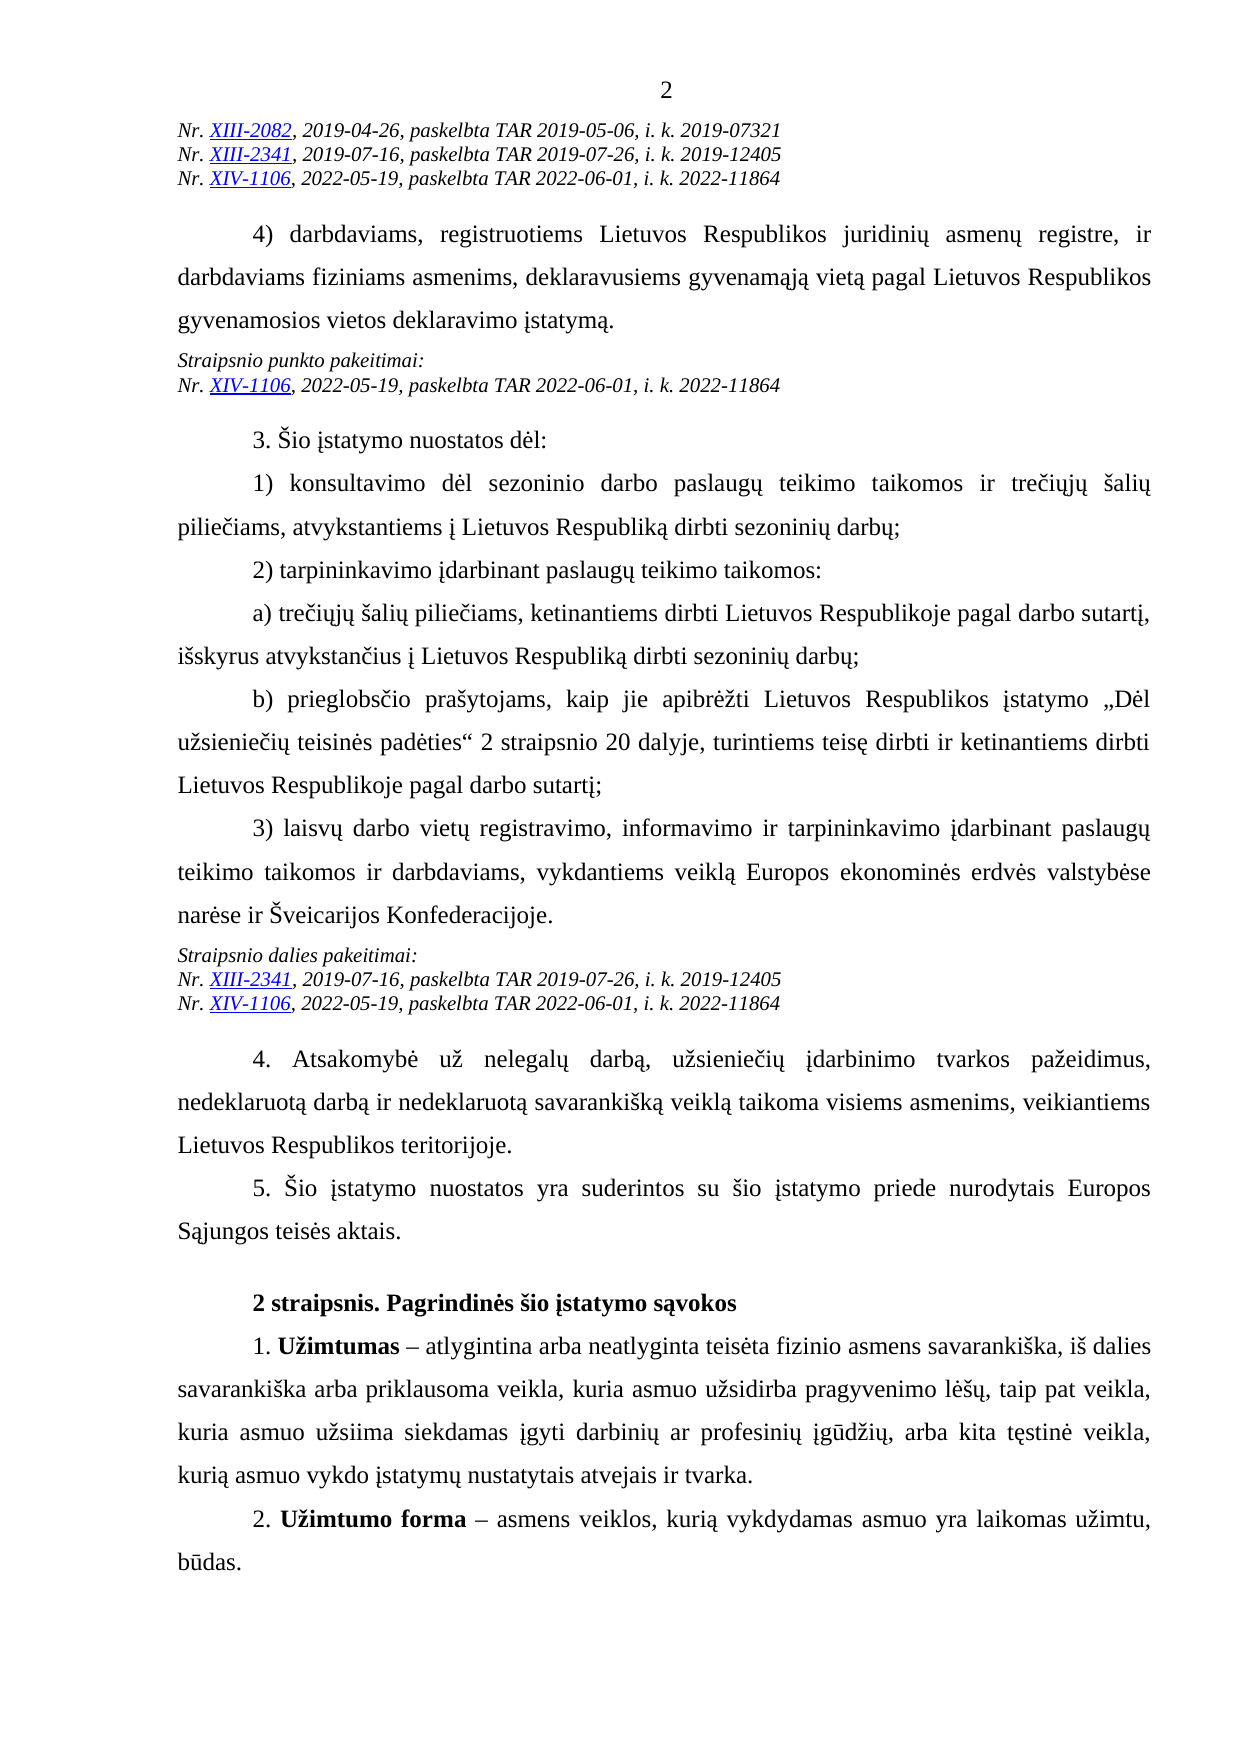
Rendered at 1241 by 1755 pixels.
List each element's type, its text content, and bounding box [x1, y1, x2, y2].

text 4) darbdaviams, registruotiems Lietuvos Respublikos juridinių asmenų registre, ir darbdaviams fiziniams asmenims, deklaravusiems gyvenamąją vietą pagal Lietuvos Respublikos gyvenamosios vietos deklaravimo įstatymą. [177, 219, 1152, 334]
text Nr. XIV-1106, 2022-05-19, paskelbta TAR 2022-06-01, i. k. 2022-11864 [177, 991, 1152, 1015]
text Straipsnio dalies pakeitimai: [177, 943, 1152, 967]
text 4. Atsakomybė už nelegalų darbą, užsieniečių įdarbinimo tvarkos pažeidimus, nedeklaruotą darbą ir nedeklaruotą savarankišką veiklą taikoma visiems asmenims, veikiantiems Lietuvos Respublikos teritorijoje. [177, 1044, 1152, 1159]
text a) trečiųjų šalių piliečiams, ketinantiems dirbti Lietuvos Respublikoje pagal darbo sutartį, išskyrus atvykstančius į Lietuvos Respubliką dirbti sezoninių darbų; [177, 598, 1152, 670]
text Nr. XIII-2341, 2019-07-16, paskelbta TAR 2019-07-26, i. k. 2019-12405 [177, 967, 1152, 991]
text Nr. XIII-2082, 2019-04-26, paskelbta TAR 2019-05-06, i. k. 2019-07321 [177, 118, 1152, 142]
text Nr. XIII-2341, 2019-07-16, paskelbta TAR 2019-07-26, i. k. 2019-12405 [177, 142, 1152, 166]
text Nr. XIV-1106, 2022-05-19, paskelbta TAR 2022-06-01, i. k. 2022-11864 [177, 372, 1152, 397]
text 2 straipsnis. Pagrindinės šio įstatymo sąvokos [177, 1288, 1152, 1317]
text 3. Šio įstatymo nuostatos dėl: [177, 425, 1152, 454]
text Nr. XIV-1106, 2022-05-19, paskelbta TAR 2022-06-01, i. k. 2022-11864 [177, 166, 1152, 190]
text b) prieglobsčio prašytojams, kaip jie apibrėžti Lietuvos Respublikos įstatymo „Dėl užsieniečių teisinės padėties“ 2 straipsnio 20 dalyje, turintiems teisę dirbti ir ketinantiems dirbti Lietuvos Respublikoje pagal darbo sutartį; [177, 684, 1152, 799]
text 1. Užimtumas – atlygintina arba neatlyginta teisėta fizinio asmens savarankiška, iš dalies savarankiška arba priklausoma veikla, kuria asmuo užsidirba pragyvenimo lėšų, taip pat veikla, kuria asmuo užsiima siekdamas įgyti darbinių ar profesinių įgūdžių, arba kita tęstinė veikla, kurią asmuo vykdo įstatymų nustatytais atvejais ir tvarka. [177, 1331, 1152, 1489]
text 5. Šio įstatymo nuostatos yra suderintos su šio įstatymo priede nurodytais Europos Sąjungos teisės aktais. [177, 1173, 1152, 1245]
text 3) laisvų darbo vietų registravimo, informavimo ir tarpininkavimo įdarbinant paslaugų teikimo taikomos ir darbdaviams, vykdantiems veiklą Europos ekonominės erdvės valstybėse narėse ir Šveicarijos Konfederacijoje. [177, 813, 1152, 928]
text 2. Užimtumo forma – asmens veiklos, kurią vykdydamas asmuo yra laikomas užimtu, būdas. [177, 1504, 1152, 1576]
text Straipsnio punkto pakeitimai: [177, 348, 1152, 372]
text 1) konsultavimo dėl sezoninio darbo paslaugų teikimo taikomos ir trečiųjų šalių piliečiams, atvykstantiems į Lietuvos Respubliką dirbti sezoninių darbų; [177, 468, 1152, 540]
text 2) tarpininkavimo įdarbinant paslaugų teikimo taikomos: [177, 555, 1152, 583]
